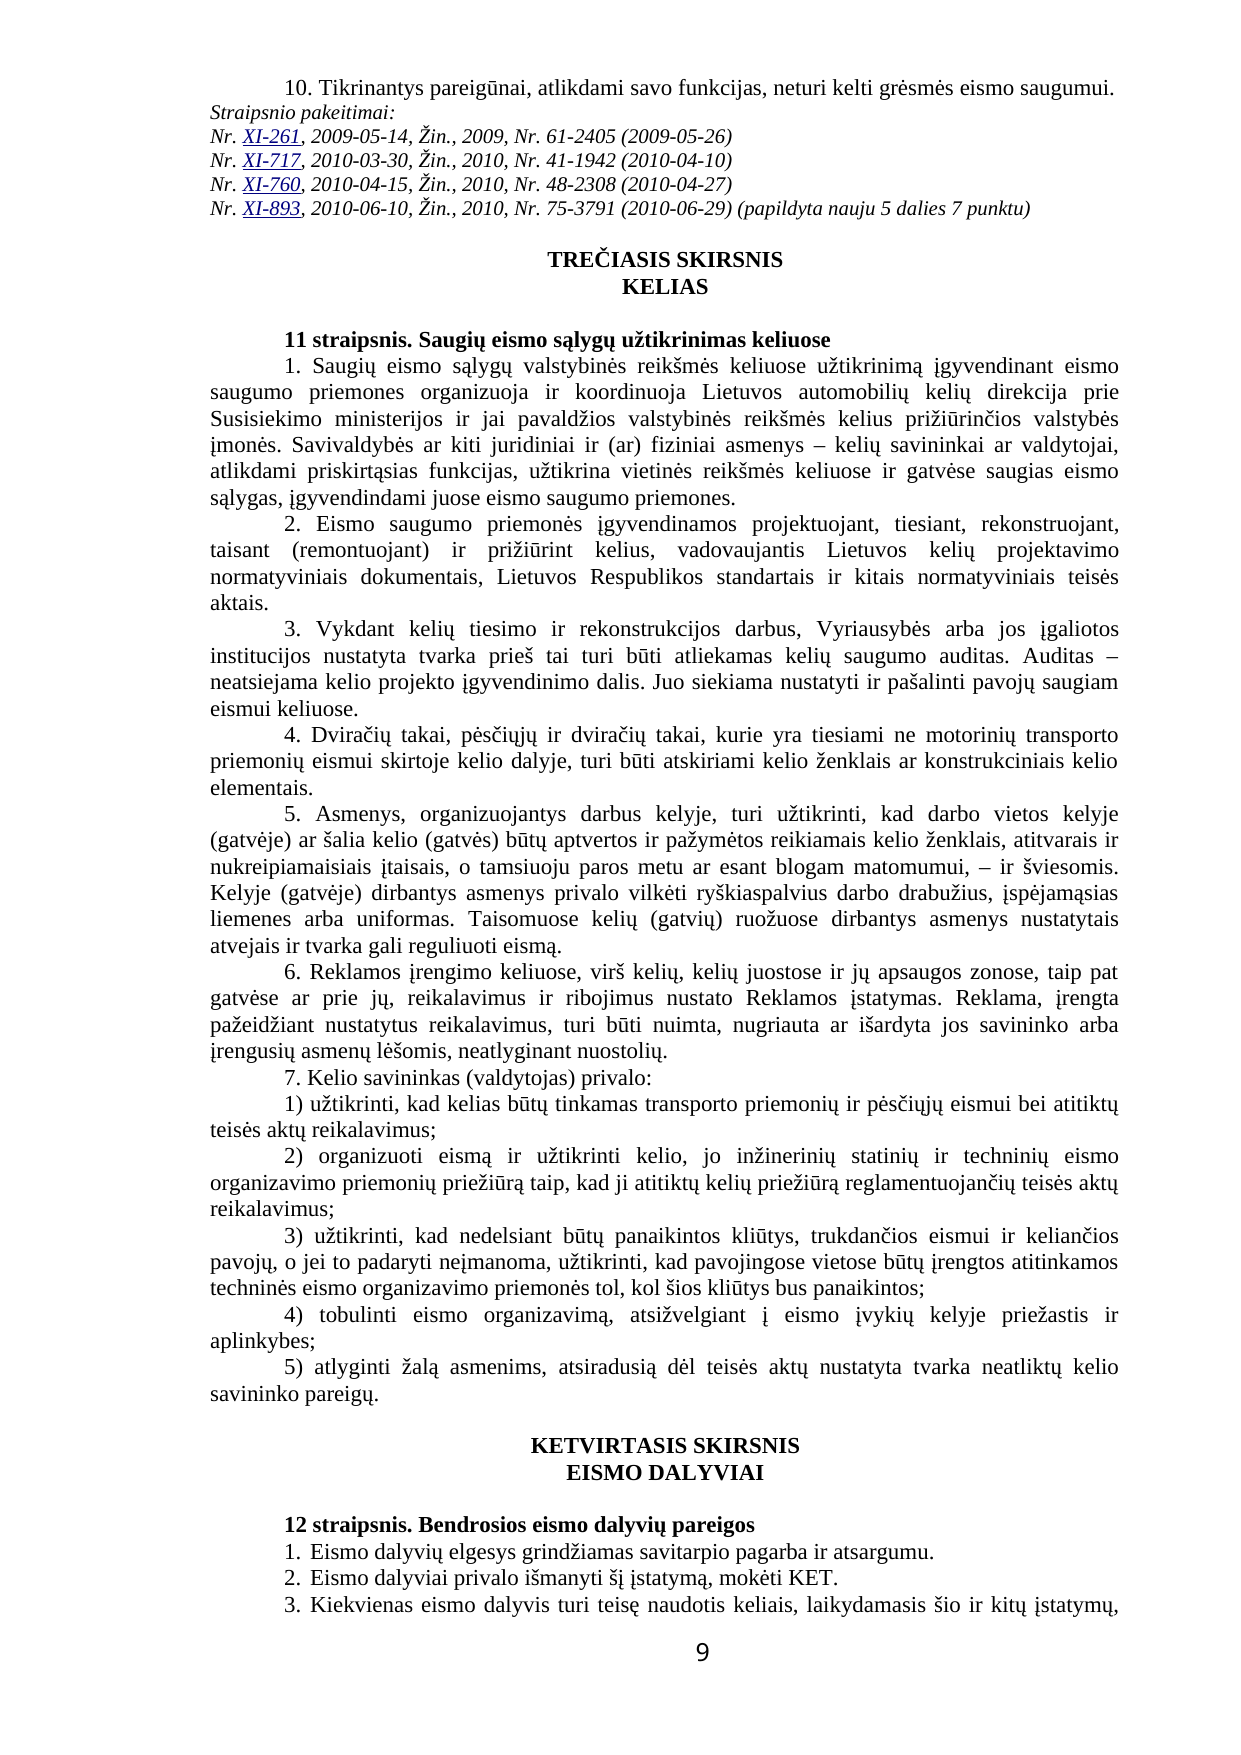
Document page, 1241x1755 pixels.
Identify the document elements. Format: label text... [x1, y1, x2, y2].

text 10. Tikrinantys pareigūnai, atlikdami savo funkcijas, neturi kelti grėsmės eismo saugumui. [210, 73, 1120, 100]
text 1. Saugių eismo sąlygų valstybinės reikšmės keliuose užtikrinimą įgyvendinant eismo saugumo priemones organizuoja ir koordinuoja Lietuvos automobilių kelių direkcija prie Susisiekimo ministerijos ir jai pavaldžios valstybinės reikšmės kelius prižiūrinčios valstybės įmonės. Savivaldybės ar kiti juridiniai ir (ar) fiziniai asmenys – kelių savininkai ar valdytojai, atlikdami priskirtąsias funkcijas, užtikrina vietinės reikšmės keliuose ir gatvėse saugias eismo sąlygas, įgyvendindami juose eismo saugumo priemones. [210, 352, 1120, 510]
text 2) organizuoti eismą ir užtikrinti kelio, jo inžinerinių statinių ir techninių eismo organizavimo priemonių priežiūrą taip, kad ji atitiktų kelių priežiūrą reglamentuojančių teisės aktų reikalavimus; [210, 1143, 1120, 1222]
list Eismo dalyviai privalo išmanyti šį įstatymą, mokėti KET. [210, 1564, 1120, 1591]
list Eismo dalyvių elgesys grindžiamas savitarpio pagarba ir atsargumu. [210, 1538, 1120, 1564]
text KELIAS [210, 273, 1120, 299]
text 2. Eismo saugumo priemonės įgyvendinamos projektuojant, tiesiant, rekonstruojant, taisant (remontuojant) ir prižiūrint kelius, vadovaujantis Lietuvos kelių projektavimo normatyviniais dokumentais, Lietuvos Respublikos standartais ir kitais normatyviniais teisės aktais. [210, 510, 1120, 616]
text 11 straipsnis. Saugių eismo sąlygų užtikrinimas keliuose [210, 326, 1120, 352]
list Kiekvienas eismo dalyvis turi teisę naudotis keliais, laikydamasis šio ir kitų įstatymų, [210, 1591, 1120, 1617]
text Nr. XI-760, 2010-04-15, Žin., 2010, Nr. 48-2308 (2010-04-27) [210, 172, 1120, 196]
text 6. Reklamos įrengimo keliuose, virš kelių, kelių juostose ir jų apsaugos zonose, taip pat gatvėse ar prie jų, reikalavimus ir ribojimus nustato Reklamos įstatymas. Reklama, įrengta pažeidžiant nustatytus reikalavimus, turi būti nuimta, nugriauta ar išardyta jos savininko arba įrengusių asmenų lėšomis, neatlyginant nuostolių. [210, 958, 1120, 1063]
text 3) užtikrinti, kad nedelsiant būtų panaikintos kliūtys, trukdančios eismui ir keliančios pavojų, o jei to padaryti neįmanoma, užtikrinti, kad pavojingose vietose būtų įrengtos atitinkamos techninės eismo organizavimo priemonės tol, kol šios kliūtys bus panaikintos; [210, 1222, 1120, 1301]
text EISMO DALYVIAI [210, 1459, 1120, 1485]
text 7. Kelio savininkas (valdytojas) privalo: [210, 1063, 1120, 1090]
text 4. Dviračių takai, pėsčiųjų ir dviračių takai, kurie yra tiesiami ne motorinių transporto priemonių eismui skirtoje kelio dalyje, turi būti atskiriami kelio ženklais ar konstrukciniais kelio elementais. [210, 721, 1120, 800]
text TREČIASIS SKIRSNIS [210, 247, 1120, 273]
text 5. Asmenys, organizuojantys darbus kelyje, turi užtikrinti, kad darbo vietos kelyje (gatvėje) ar šalia kelio (gatvės) būtų aptvertos ir pažymėtos reikiamais kelio ženklais, atitvarais ir nukreipiamaisiais įtaisais, o tamsiuoju paros metu ar esant blogam matomumui, – ir šviesomis. Kelyje (gatvėje) dirbantys asmenys privalo vilkėti ryškiaspalvius darbo drabužius, įspėjamąsias liemenes arba uniformas. Taisomuose kelių (gatvių) ruožuose dirbantys asmenys nustatytais atvejais ir tvarka gali reguliuoti eismą. [210, 800, 1120, 958]
text 12 straipsnis. Bendrosios eismo dalyvių pareigos [210, 1512, 1120, 1538]
text Nr. XI-261, 2009-05-14, Žin., 2009, Nr. 61-2405 (2009-05-26) [210, 124, 1120, 148]
text Nr. XI-893, 2010-06-10, Žin., 2010, Nr. 75-3791 (2010-06-29) (papildyta nauju 5 dalies 7 punktu) [210, 196, 1120, 220]
text Straipsnio pakeitimai: [210, 100, 1120, 124]
text KETVIRTASIS SKIRSNIS [210, 1432, 1120, 1459]
text 1) užtikrinti, kad kelias būtų tinkamas transporto priemonių ir pėsčiųjų eismui bei atitiktų teisės aktų reikalavimus; [210, 1090, 1120, 1143]
text Nr. XI-717, 2010-03-30, Žin., 2010, Nr. 41-1942 (2010-04-10) [210, 148, 1120, 172]
text 3. Vykdant kelių tiesimo ir rekonstrukcijos darbus, Vyriausybės arba jos įgaliotos institucijos nustatyta tvarka prieš tai turi būti atliekamas kelių saugumo auditas. Auditas – neatsiejama kelio projekto įgyvendinimo dalis. Juo siekiama nustatyti ir pašalinti pavojų saugiam eismui keliuose. [210, 616, 1120, 721]
text 5) atlyginti žalą asmenims, atsiradusią dėl teisės aktų nustatyta tvarka neatliktų kelio savininko pareigų. [210, 1353, 1120, 1406]
text 4) tobulinti eismo organizavimą, atsižvelgiant į eismo įvykių kelyje priežastis ir aplinkybes; [210, 1301, 1120, 1353]
